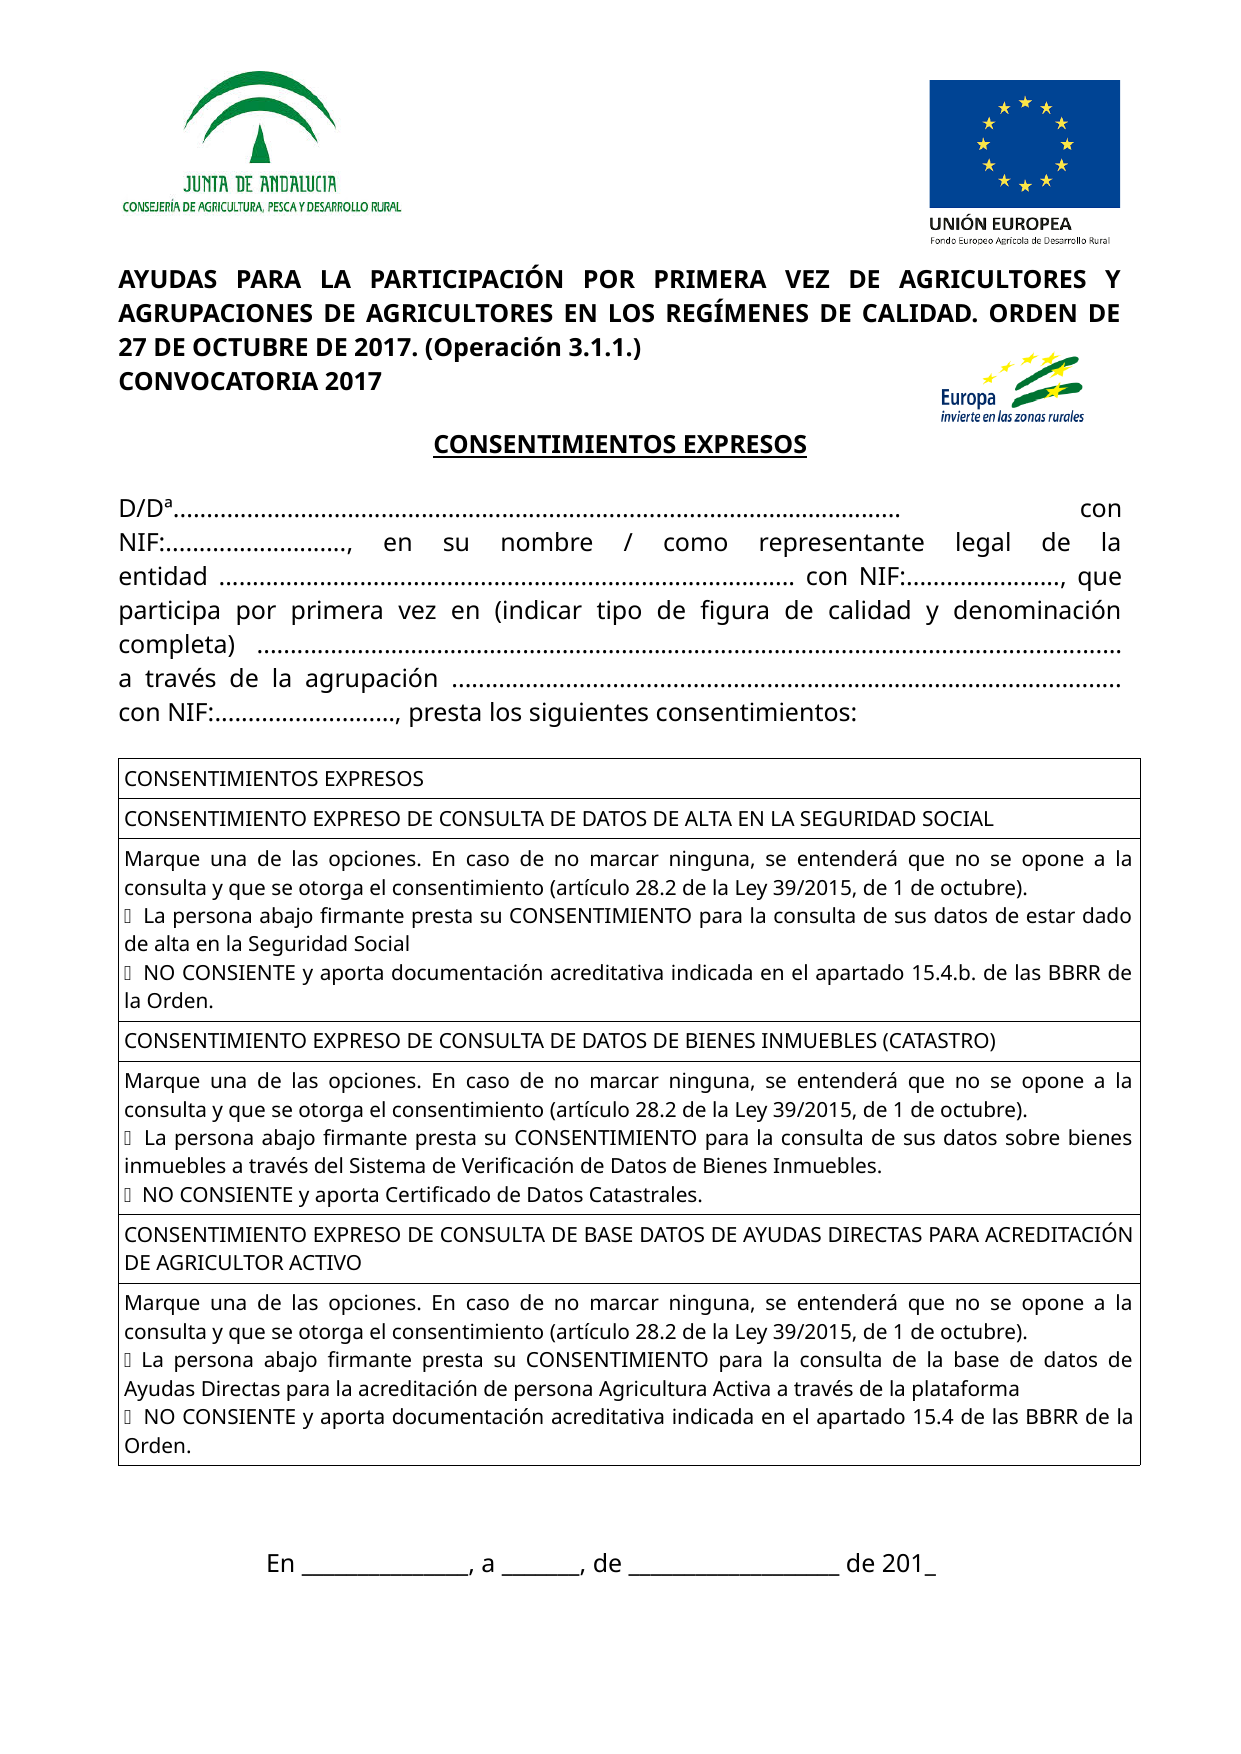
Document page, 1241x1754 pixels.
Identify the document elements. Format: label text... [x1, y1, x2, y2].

text En _______________, a _______, de ___________________ de 201_ [118, 1546, 1122, 1579]
picture [929, 80, 1121, 245]
table_cell CONSENTIMIENTO EXPRESO DE CONSULTA DE DATOS DE BIENES INMUEBLES (CATASTRO) [119, 1022, 1140, 1061]
text CONSENTIMIENTOS EXPRESOS [118, 427, 1122, 461]
picture [937, 348, 1087, 427]
text AYUDAS PARA LA PARTICIPACIÓN POR PRIMERA VEZ DE AGRICULTORES Y AGRUPACIONES DE AGRICULTORES EN LOS REGÍMENES DE CALIDAD. ORDEN DE 27 DE OCTUBRE DE 2017. (Operación 3.1.1.) [118, 262, 1122, 364]
table_header CONSENTIMIENTOS EXPRESOS [119, 759, 1140, 798]
table_cell CONSENTIMIENTO EXPRESO DE CONSULTA DE DATOS DE ALTA EN LA SEGURIDAD SOCIAL [119, 799, 1140, 838]
table_cell Marque una de las opciones. En caso de no marcar ninguna, se entenderá que no se opone a la consulta y que se otorga el consentimiento (artículo 28.2 de la Ley 39/2015, de 1 de octubre). c La persona abajo firmante presta su CONSENTIMIENTO para la consulta de sus datos sobre bienes inmuebles a través del Sistema de Verificación de Datos de Bienes Inmuebles. c NO CONSIENTE y aporta Certificado de Datos Catastrales. [119, 1062, 1140, 1214]
table_cell CONSENTIMIENTO EXPRESO DE CONSULTA DE BASE DATOS DE AYUDAS DIRECTAS PARA ACREDITACIÓN DE AGRICULTOR ACTIVO [119, 1215, 1140, 1283]
table_cell Marque una de las opciones. En caso de no marcar ninguna, se entenderá que no se opone a la consulta y que se otorga el consentimiento (artículo 28.2 de la Ley 39/2015, de 1 de octubre). c La persona abajo firmante presta su CONSENTIMIENTO para la consulta de la base de datos de Ayudas Directas para la acreditación de persona Agricultura Activa a través de la plataforma c NO CONSIENTE y aporta documentación acreditativa indicada en el apartado 15.4 de las BBRR de la Orden. [119, 1284, 1140, 1465]
list D/Dª................................................................................…………………........ con NIF:..........................., en su nombre / como representante legal de la entidad ...................................................................................... con NIF:........…............, que participa por primera vez en (indicar tipo de figura de calidad y denominación completa) ...................…………………………………………............................................................… a través de la agrupación .................................................................................................... con NIF:........................…, presta los siguientes consentimientos: [118, 490, 1122, 729]
picture [121, 71, 407, 216]
text [1087, 364, 1122, 398]
text CONVOCATORIA 2017 [118, 364, 937, 398]
table_cell Marque una de las opciones. En caso de no marcar ninguna, se entenderá que no se opone a la consulta y que se otorga el consentimiento (artículo 28.2 de la Ley 39/2015, de 1 de octubre). c La persona abajo firmante presta su CONSENTIMIENTO para la consulta de sus datos de estar dado de alta en la Seguridad Social c NO CONSIENTE y aporta documentación acreditativa indicada en el apartado 15.4.b. de las BBRR de la Orden. [119, 839, 1140, 1021]
